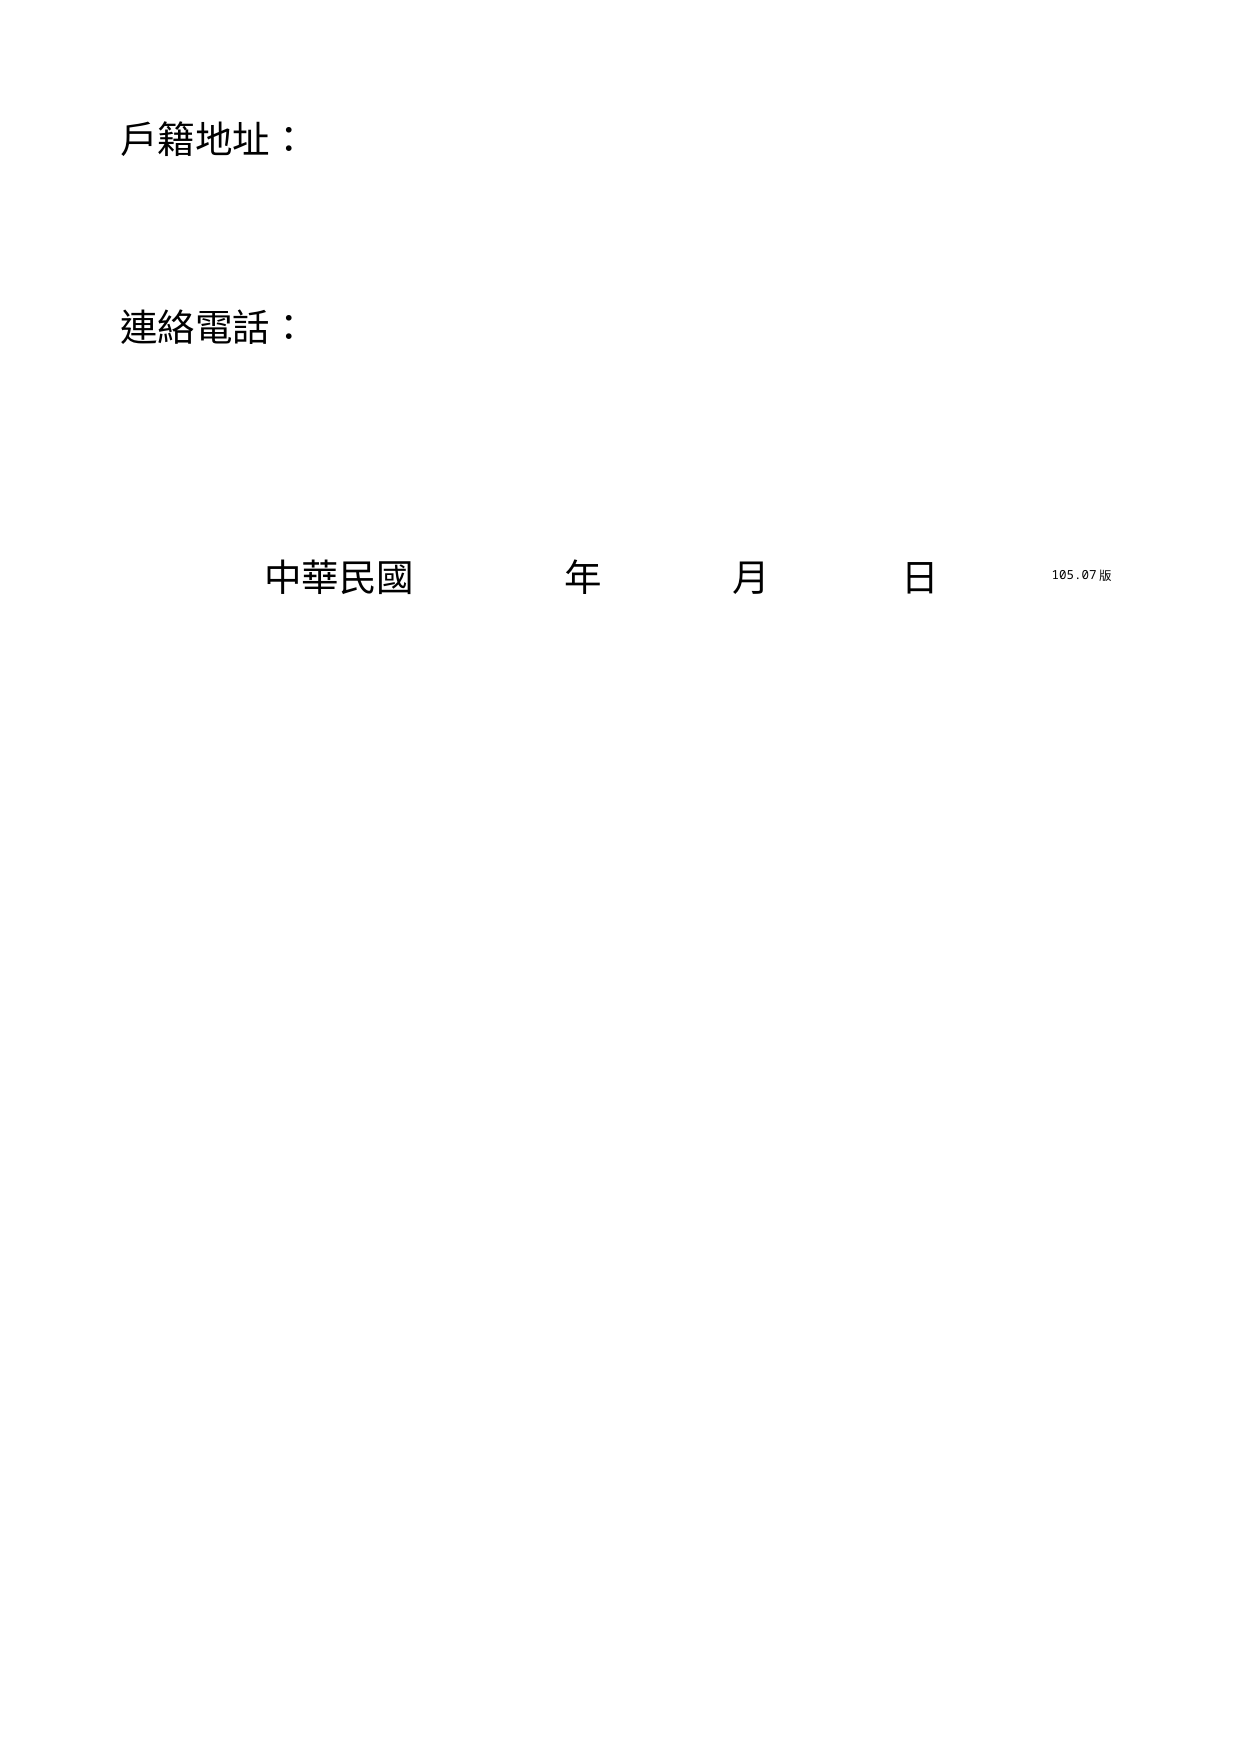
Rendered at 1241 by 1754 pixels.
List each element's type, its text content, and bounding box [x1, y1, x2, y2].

text 戶籍地址： [75, 96, 1165, 158]
text 連絡電話： [75, 283, 1165, 346]
text 中華民國 年 月 日 105.07版 [75, 533, 1165, 596]
